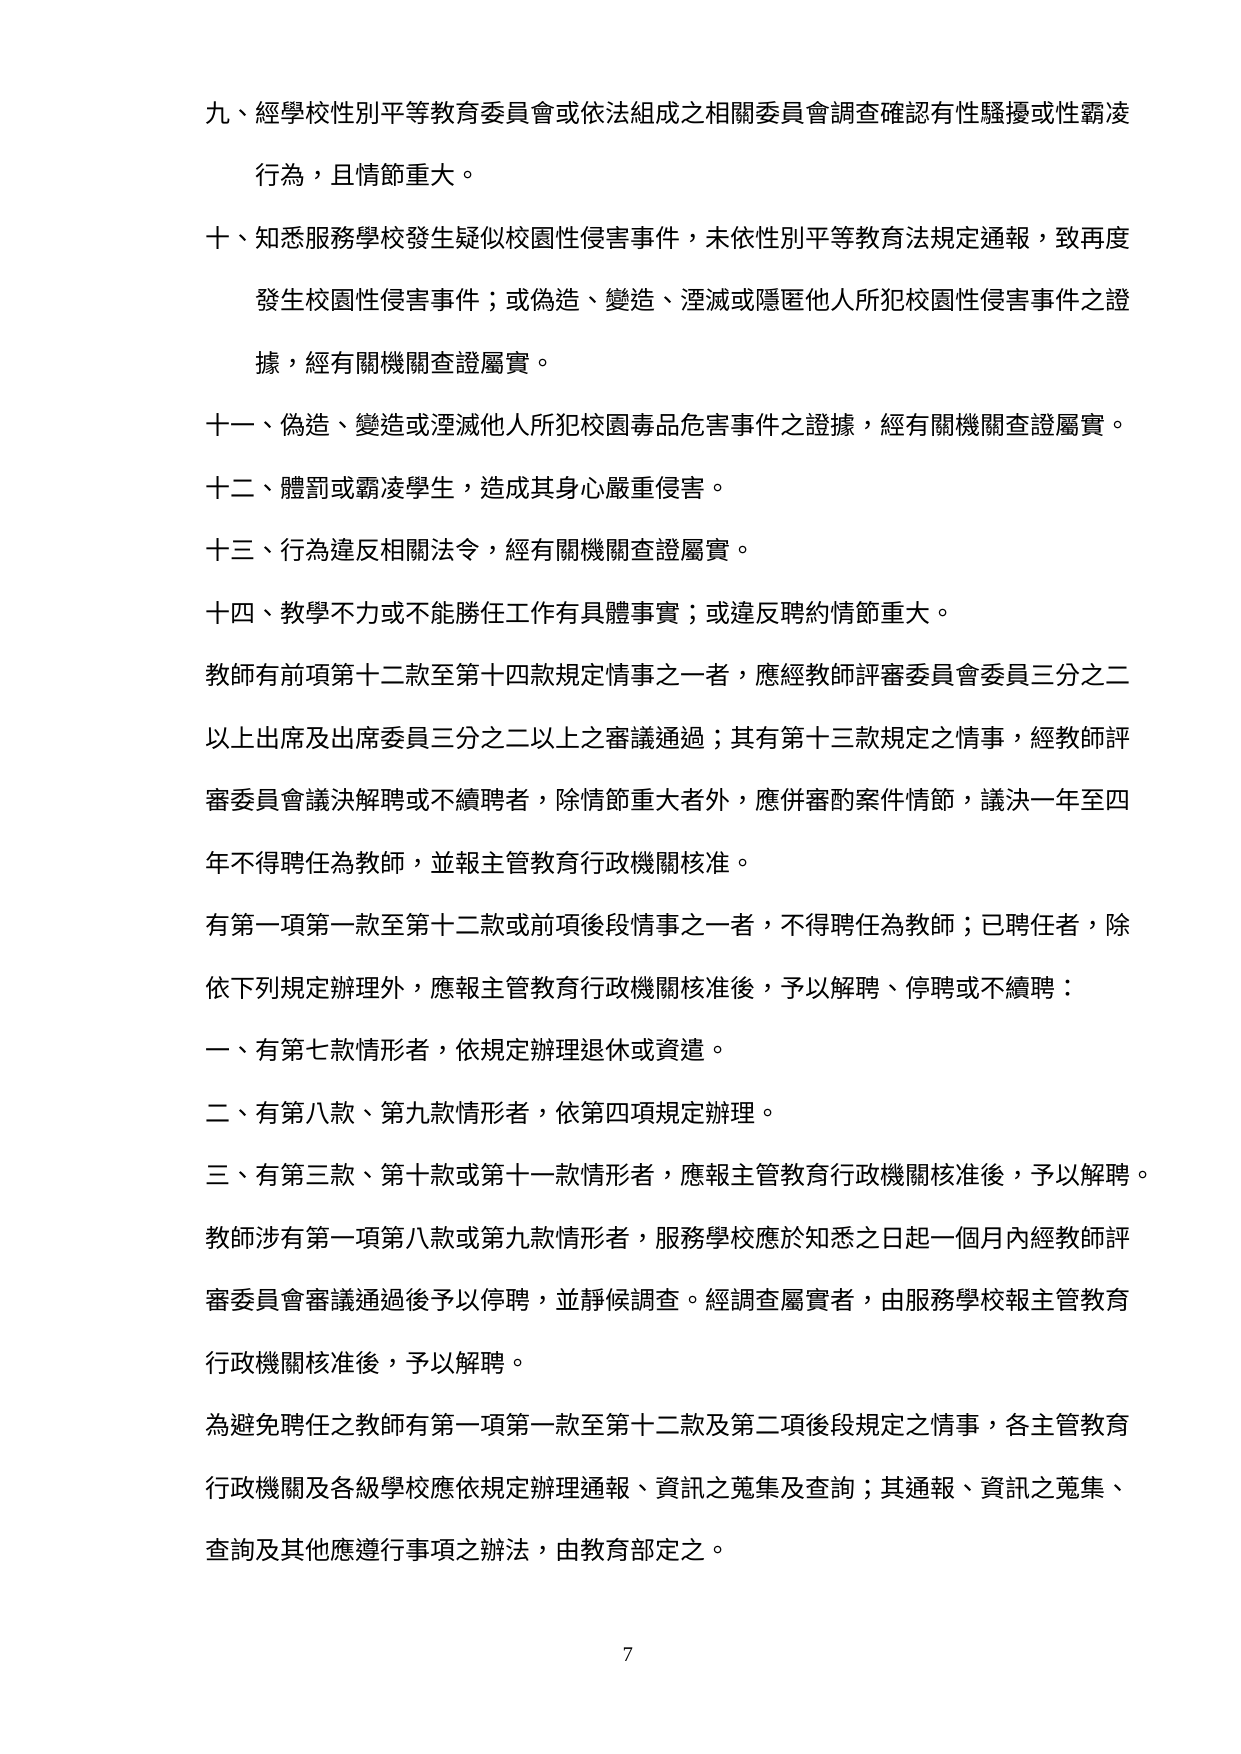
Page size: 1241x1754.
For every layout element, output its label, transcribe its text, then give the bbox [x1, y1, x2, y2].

text 十、知悉服務學校發生疑似校園性侵害事件，未依性別平等教育法規定通報，致再度 [143, 194, 1137, 257]
text 審委員會審議通過後予以停聘，並靜候調查。經調查屬實者，由服務學校報主管教育行政機關核准後，予以解聘。 [206, 1257, 1137, 1382]
text 十四、教學不力或不能勝任工作有具體事實；或違反聘約情節重大。 [118, 569, 1137, 632]
text 十三、行為違反相關法令，經有關機關查證屬實。 [118, 507, 1137, 569]
text 二、有第八款、第九款情形者，依第四項規定辦理。 [118, 1069, 1137, 1132]
text 一、有第七款情形者，依規定辦理退休或資遣。 [118, 1007, 1137, 1069]
text 教師有前項第十二款至第十四款規定情事之一者，應經教師評審委員會委員三分之二以上出席及出席委員三分之二以上之審議通過；其有第十三款規定之情事，經教師評審委員會議決解聘或不續聘者，除情節重大者外，應併審酌案件情節，議決一年至四年不得聘任為教師，並報主管教育行政機關核准。 [206, 632, 1137, 882]
text 十二、體罰或霸凌學生，造成其身心嚴重侵害。 [118, 444, 1137, 507]
text 九、經學校性別平等教育委員會或依法組成之相關委員會調查確認有性騷擾或性霸凌行為，且情節重大。 [206, 69, 1137, 194]
text 三、有第三款、第十款或第十一款情形者，應報主管教育行政機關核准後，予以解聘。 [206, 1132, 1137, 1194]
text 為避免聘任之教師有第一項第一款至第十二款及第二項後段規定之情事，各主管教育行政機關及各級學校應依規定辦理通報、資訊之蒐集及查詢；其通報、資訊之蒐集、查詢及其他應遵行事項之辦法，由教育部定之。 [206, 1382, 1137, 1569]
text 有第一項第一款至第十二款或前項後段情事之一者，不得聘任為教師；已聘任者，除依下列規定辦理外，應報主管教育行政機關核准後，予以解聘、停聘或不續聘： [206, 882, 1137, 1007]
text 發生校園性侵害事件；或偽造、變造、湮滅或隱匿他人所犯校園性侵害事件之證據，經有關機關查證屬實。 [256, 257, 1137, 382]
text 教師涉有第一項第八款或第九款情形者，服務學校應於知悉之日起一個月內經教師評 [131, 1194, 1137, 1257]
text 十一、偽造、變造或湮滅他人所犯校園毒品危害事件之證據，經有關機關查證屬實。 [118, 382, 1137, 444]
